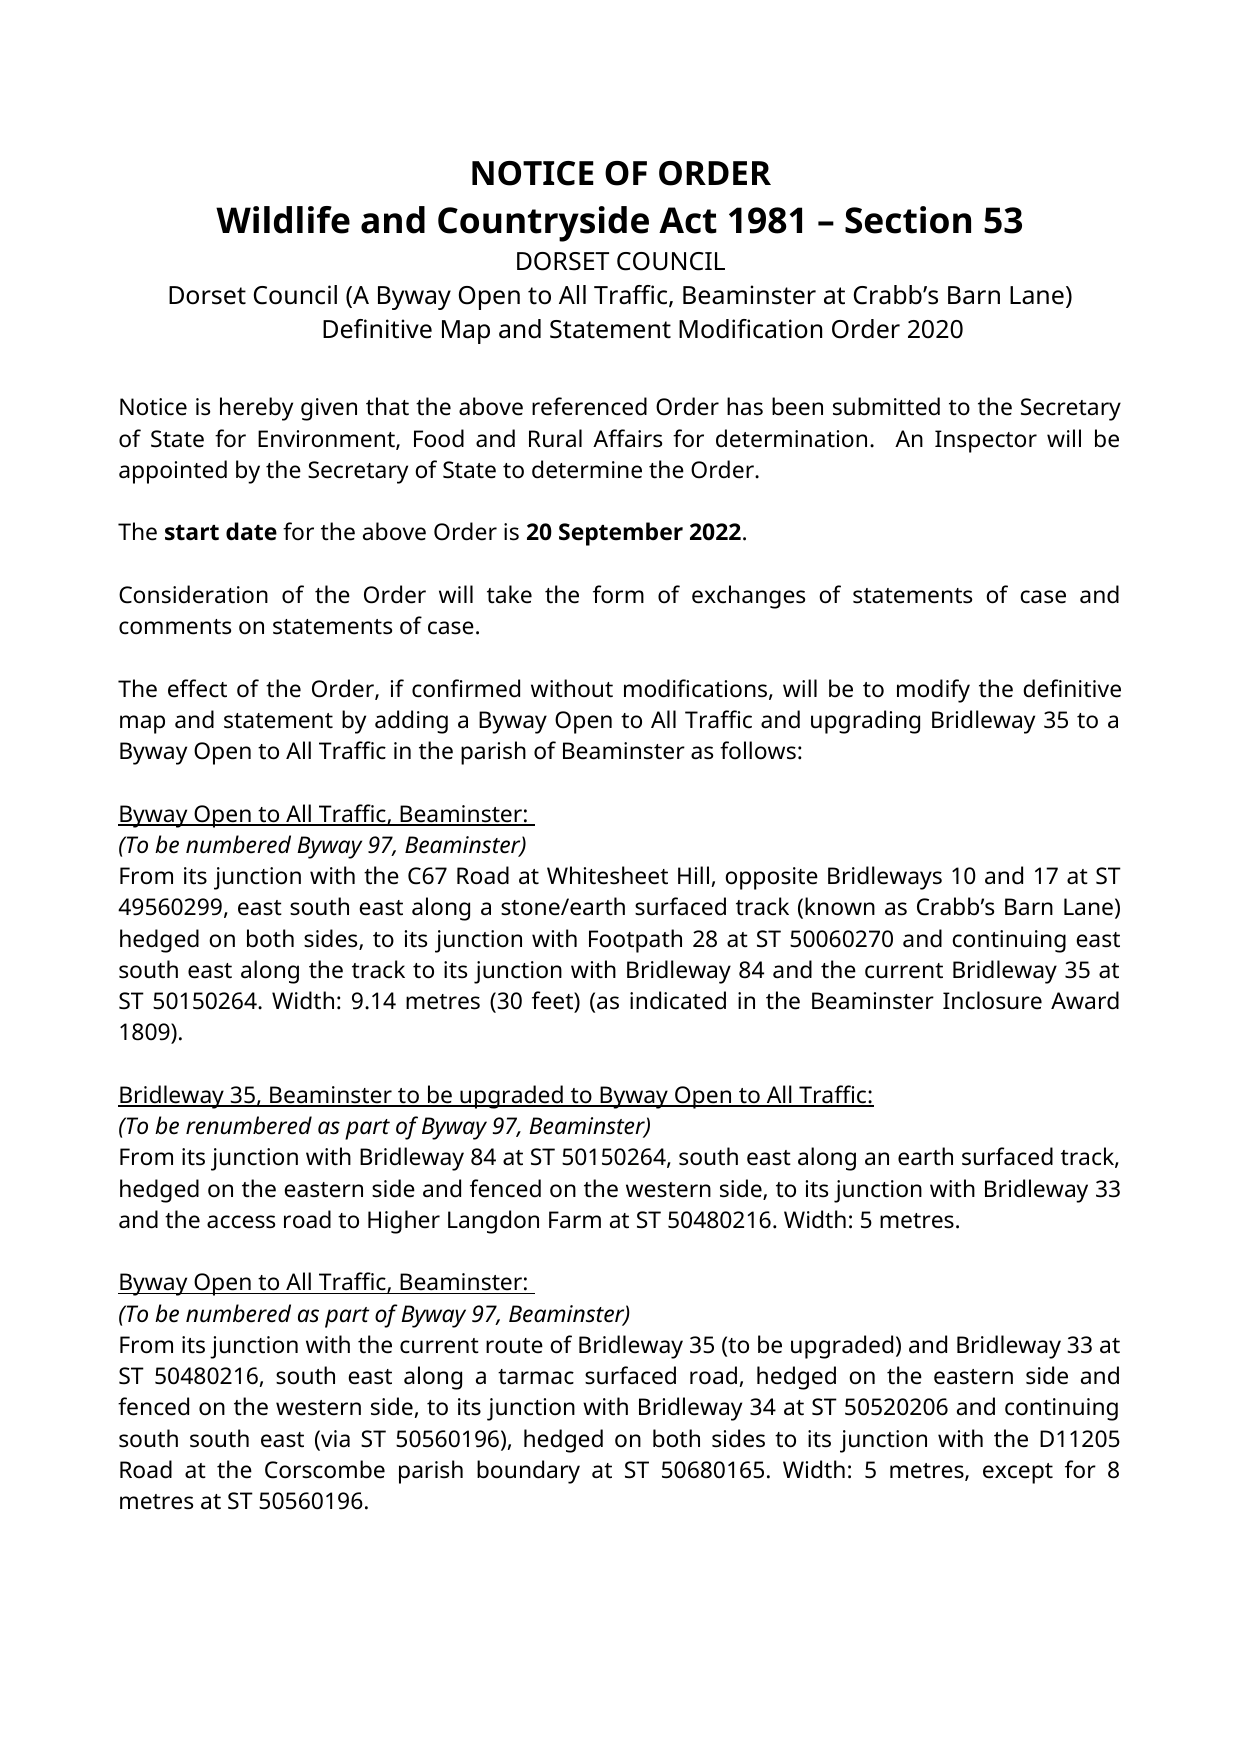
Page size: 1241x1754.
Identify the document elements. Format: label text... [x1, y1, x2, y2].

text Dorset Council (A Byway Open to All Traffic, Beaminster at Crabb’s Barn Lane) Definitive Map and Statement Modification Order 2020 [118, 278, 1122, 346]
text Wildlife and Countryside Act 1981 – Section 53 [118, 195, 1122, 244]
text DORSET COUNCIL [118, 244, 1122, 278]
text Byway Open to All Traffic, Beaminster: [118, 797, 1122, 829]
text NOTICE OF ORDER [118, 150, 1122, 195]
text From its junction with the C67 Road at Whitesheet Hill, opposite Bridleways 10 and 17 at ST 49560299, east south east along a stone/earth surfaced track (known as Crabb’s Barn Lane) hedged on both sides, to its junction with Footpath 28 at ST 50060270 and continuing east south east along the track to its junction with Bridleway 84 and the current Bridleway 35 at ST 50150264. Width: 9.14 metres (30 feet) (as indicated in the Beaminster Inclosure Award 1809). [118, 860, 1122, 1047]
text From its junction with the current route of Bridleway 35 (to be upgraded) and Bridleway 33 at ST 50480216, south east along a tarmac surfaced road, hedged on the eastern side and fenced on the western side, to its junction with Bridleway 34 at ST 50520206 and continuing south south east (via ST 50560196), hedged on both sides to its junction with the D11205 Road at the Corscombe parish boundary at ST 50680165. Width: 5 metres, except for 8 metres at ST 50560196. [118, 1329, 1122, 1516]
text Bridleway 35, Beaminster to be upgraded to Byway Open to All Traffic: [118, 1079, 1122, 1110]
text Notice is hereby given that the above referenced Order has been submitted to the Secretary of State for Environment, Food and Rural Affairs for determination. An Inspector will be appointed by the Secretary of State to determine the Order. [118, 391, 1122, 485]
text (To be renumbered as part of Byway 97, Beaminster) [118, 1110, 1122, 1141]
text (To be numbered as part of Byway 97, Beaminster) [118, 1297, 1122, 1329]
text The effect of the Order, if confirmed without modifications, will be to modify the definitive map and statement by adding a Byway Open to All Traffic and upgrading Bridleway 35 to a Byway Open to All Traffic in the parish of Beaminster as follows: [118, 672, 1122, 766]
text Byway Open to All Traffic, Beaminster: [118, 1266, 1122, 1297]
text Consideration of the Order will take the form of exchanges of statements of case and comments on statements of case. [118, 579, 1122, 641]
text The start date for the above Order is 20 September 2022. [118, 516, 1122, 547]
text (To be numbered Byway 97, Beaminster) [118, 829, 1122, 860]
text From its junction with Bridleway 84 at ST 50150264, south east along an earth surfaced track, hedged on the eastern side and fenced on the western side, to its junction with Bridleway 33 and the access road to Higher Langdon Farm at ST 50480216. Width: 5 metres. [118, 1141, 1122, 1235]
